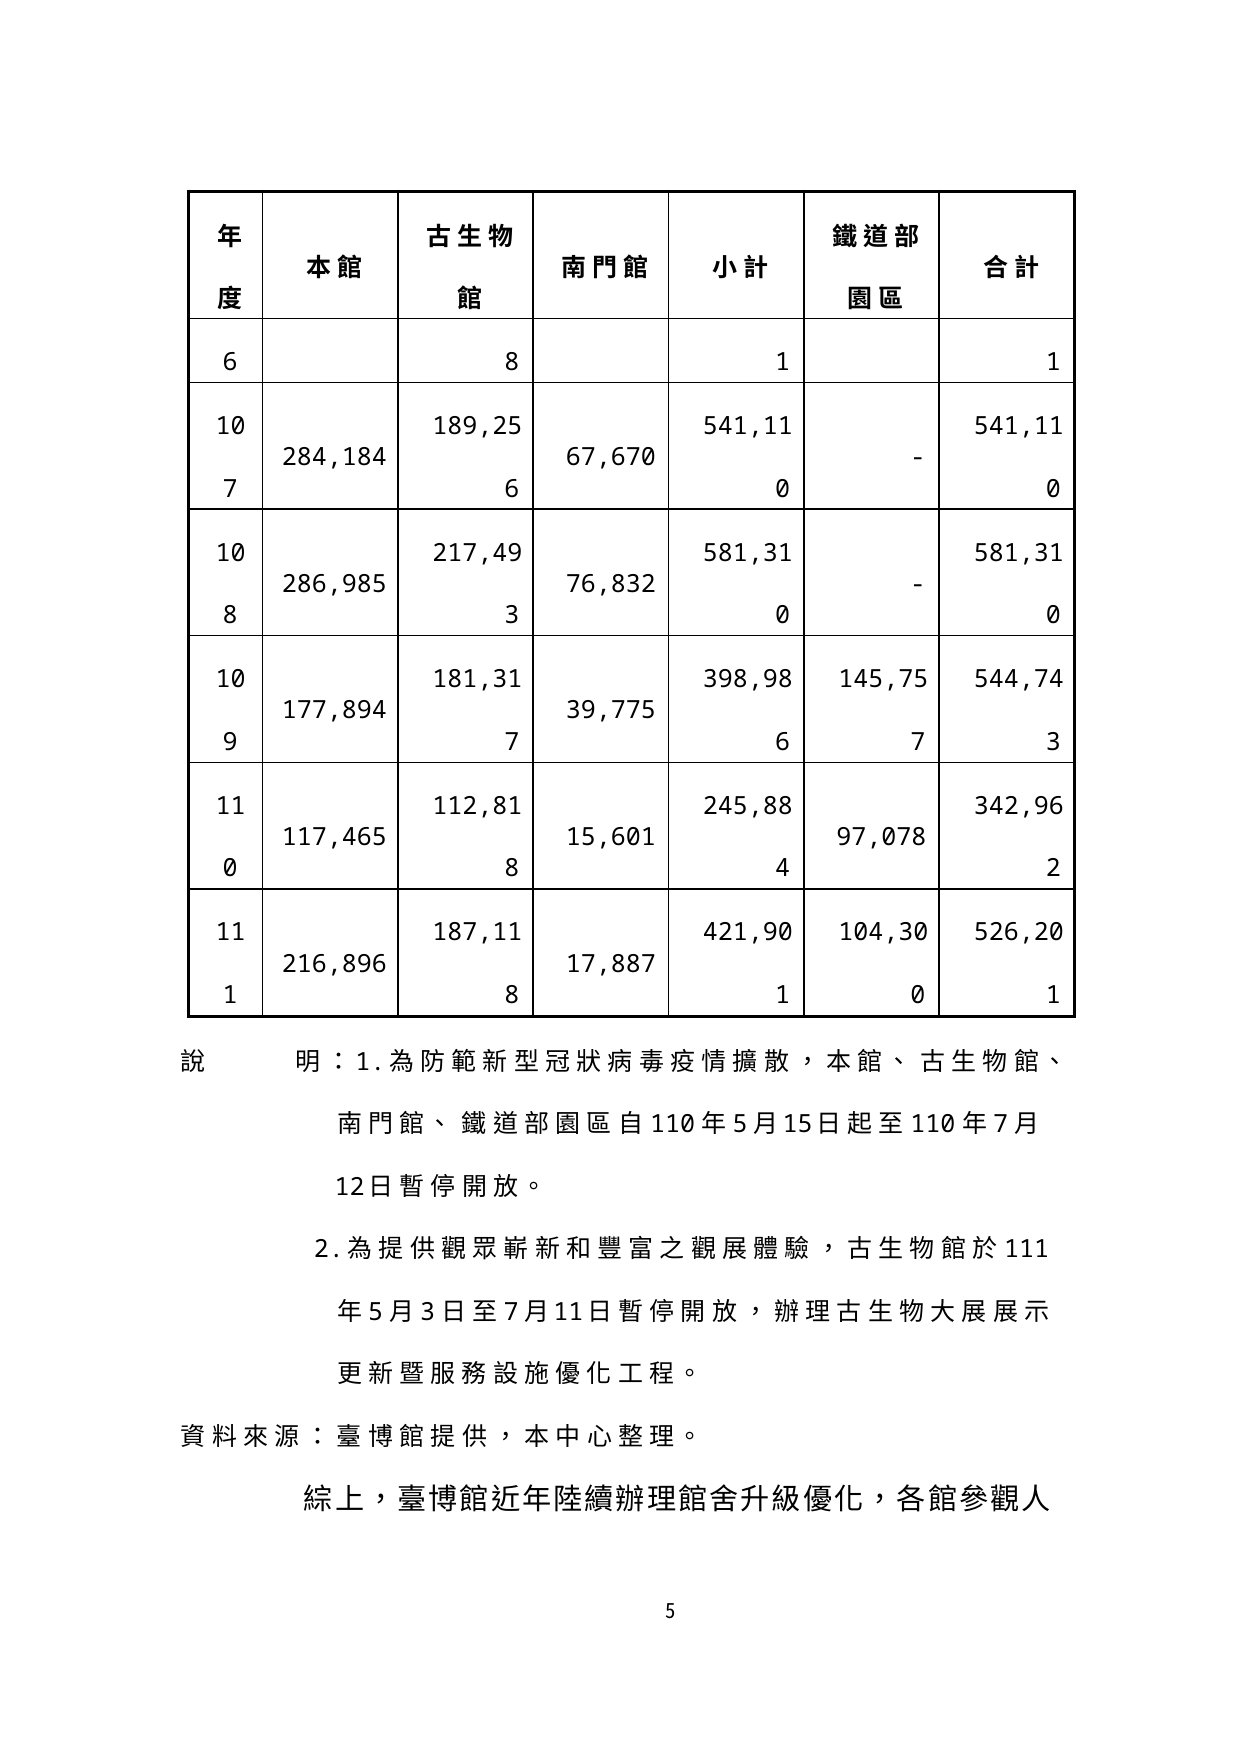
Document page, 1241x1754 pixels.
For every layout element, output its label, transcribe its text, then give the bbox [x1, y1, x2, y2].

table_cell 76,832 [534, 510, 668, 635]
table_cell 1 [669, 319, 803, 382]
table_cell 187,118 [399, 890, 532, 1014]
table_cell 245,884 [669, 763, 803, 888]
table_cell 544,743 [940, 636, 1073, 761]
table_cell 15,601 [534, 763, 668, 888]
table_cell - [805, 510, 938, 635]
table_cell 581,310 [940, 510, 1073, 635]
table_cell 284,184 [263, 383, 397, 508]
table_cell 111 [190, 890, 262, 1014]
table_header 小計 [669, 193, 803, 318]
table_cell 109 [190, 636, 262, 761]
table_cell 216,896 [263, 890, 397, 1014]
table_cell [534, 319, 668, 382]
table_cell - [805, 319, 938, 382]
table_cell 286,985 [263, 510, 397, 635]
table_cell 181,317 [399, 636, 532, 761]
table_cell 110 [190, 763, 262, 888]
table_cell 177,894 [263, 636, 397, 761]
table_cell 97,078 [805, 763, 938, 888]
table_cell 421,901 [669, 890, 803, 1014]
table_cell 39,775 [534, 636, 668, 761]
table_cell 541,110 [669, 383, 803, 508]
table_header 本館 [263, 193, 397, 318]
table_header 年度 [190, 193, 262, 318]
table_cell 217,493 [399, 510, 532, 635]
table_cell 145,757 [805, 636, 938, 761]
table_cell 342,962 [940, 763, 1073, 888]
table_cell 17,887 [534, 890, 668, 1014]
table_header 南門館 [534, 193, 668, 318]
table_cell 112,818 [399, 763, 532, 888]
table_cell 107 [190, 383, 262, 508]
table_cell - [805, 383, 938, 508]
table_header 合計 [940, 193, 1073, 318]
table_cell [263, 319, 397, 382]
table_header 古生物館 [399, 193, 532, 318]
text 資料來源：臺博館提供，本中心整理。 [177, 1393, 1063, 1455]
table_cell 541,110 [940, 383, 1073, 508]
table_cell 398,986 [669, 636, 803, 761]
table_cell 581,310 [669, 510, 803, 635]
text 綜上，臺博館近年陸續辦理館舍升級優化，各館參觀人 [236, 1455, 1063, 1518]
table_cell 117,465 [263, 763, 397, 888]
table_header 鐵道部園區 [805, 193, 938, 318]
table_cell 6 [190, 319, 262, 382]
text 說 明：1.為防範新型冠狀病毒疫情擴散，本館、古生物館、南門館、鐵道部園區自110年5月15日起至110年7月12日暫停開放。 [177, 1018, 1063, 1205]
table_cell 526,201 [940, 890, 1073, 1014]
text 2.為提供觀眾嶄新和豐富之觀展體驗，古生物館於111年5月3日至7月11日暫停開放，辦理古生物大展展示更新暨服務設施優化工程。 [303, 1205, 1063, 1393]
table_cell 108 [190, 510, 262, 635]
table_cell 8 [399, 319, 532, 382]
table_cell 1 [940, 319, 1073, 382]
table_cell 189,256 [399, 383, 532, 508]
table_cell 104,300 [805, 890, 938, 1014]
table_cell 67,670 [534, 383, 668, 508]
